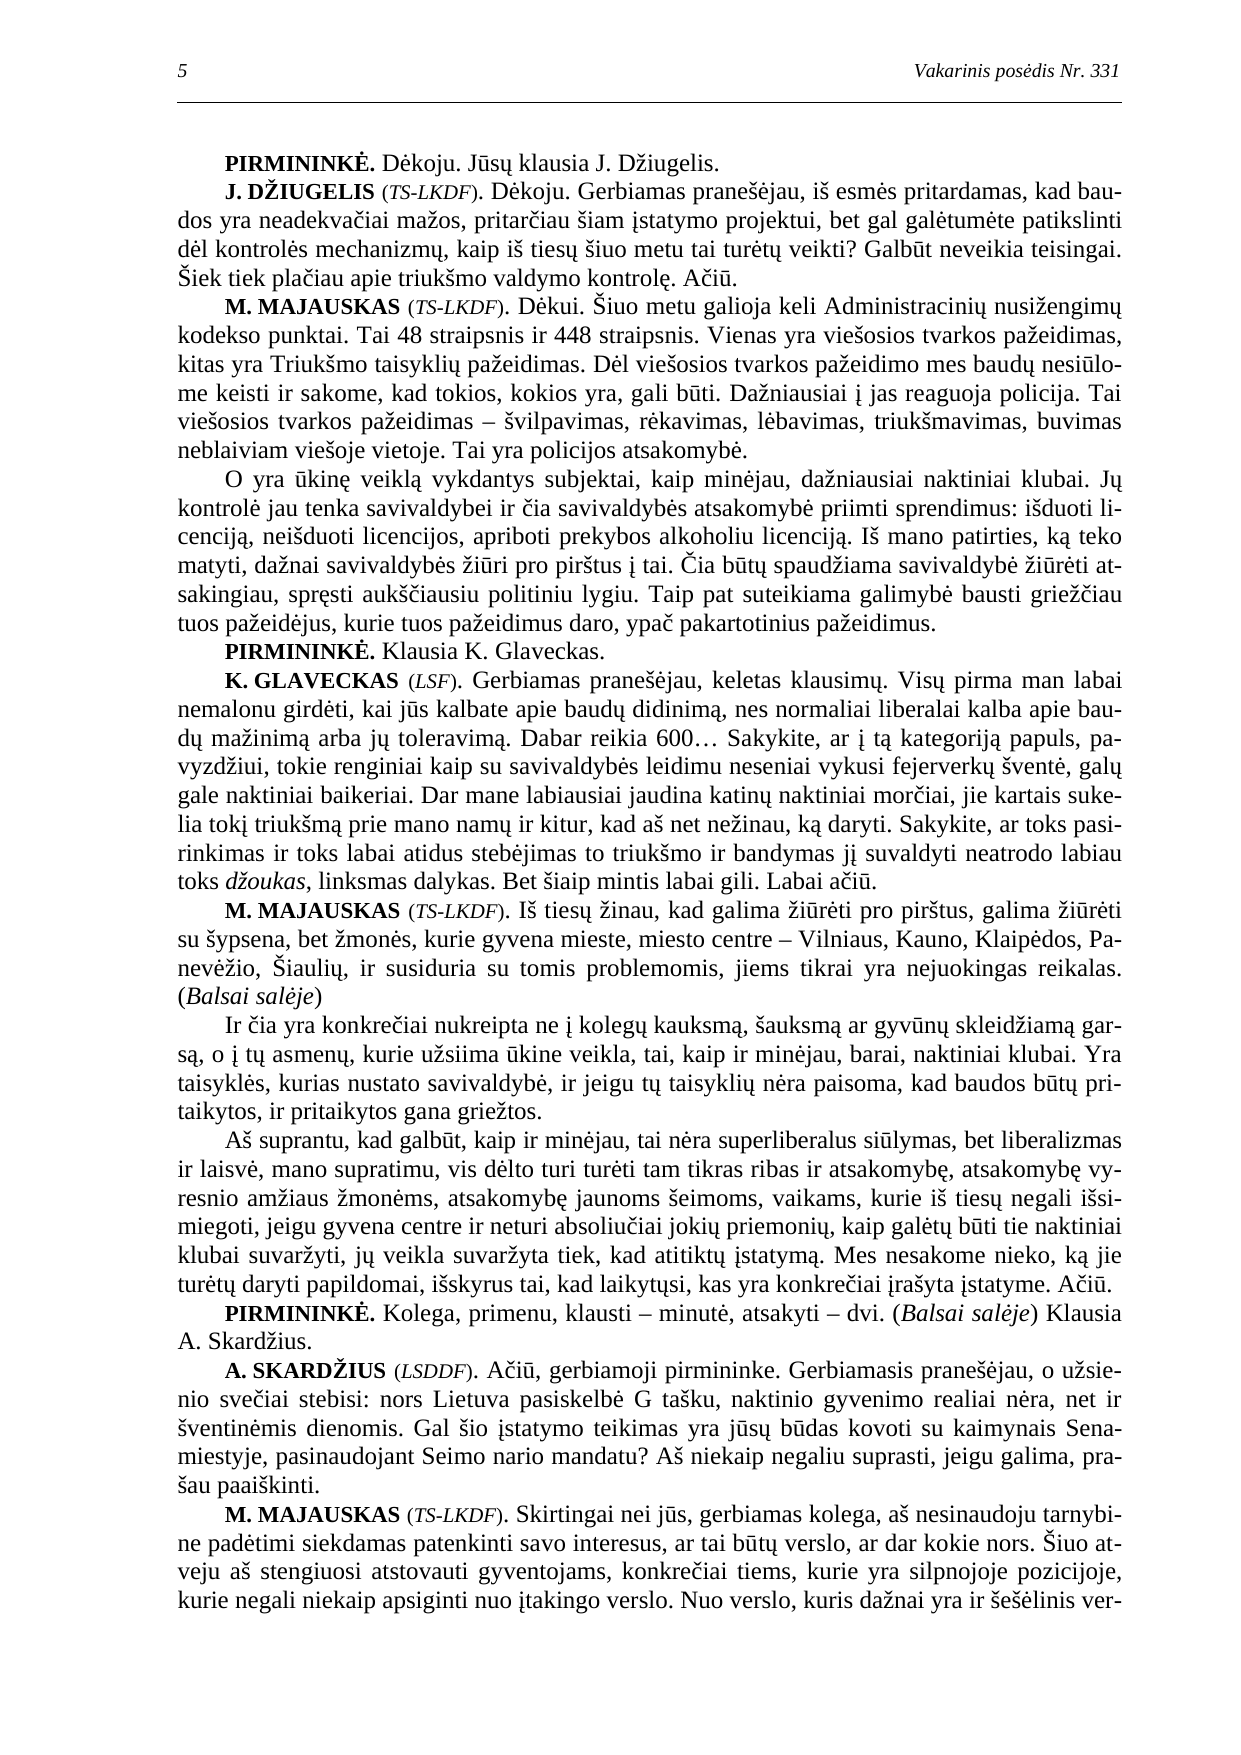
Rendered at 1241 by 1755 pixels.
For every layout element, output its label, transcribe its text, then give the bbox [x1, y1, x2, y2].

text M. MAJAUSKAS (TS-LKDF). Dė­kui. Šiuo me­tu ga­lio­ja ke­li Ad­mi­nist­ra­ci­nių nu­si­žen­gi­mų ko­dek­so punk­tai. Tai 48 straips­nis ir 448 straips­nis. Vie­nas yra vie­šo­sios tvar­kos pa­žei­di­mas, ki­tas yra Triukš­mo tai­syk­lių pa­žei­di­mas. Dėl vie­šo­sios tvar­kos pa­žei­di­mo mes bau­dų ne­siū­lo­me keis­ti ir sa­ko­me, kad to­kios, ko­kios yra, ga­li bū­ti. Daž­niau­siai į jas re­a­guo­ja po­li­ci­ja. Tai vie­šo­sios tvar­kos pa­žei­di­mas – švil­pa­vi­mas, rė­ka­vi­mas, lė­ba­vi­mas, triukš­ma­vi­mas, bu­vi­mas ne­blai­viam vie­šo­je vie­to­je. Tai yra po­li­ci­jos at­sa­ko­my­bė. [177, 291, 1122, 464]
text M. MAJAUSKAS (TS-LKDF). Skir­tin­gai nei jūs, ger­bia­mas ko­le­ga, aš ne­si­nau­do­ju tar­ny­bi­ne pa­dė­ti­mi siek­da­mas pa­ten­kin­ti sa­vo in­te­re­sus, ar tai bū­tų ver­slo, ar dar ko­kie nors. Šiuo at­ve­ju aš sten­giuo­si at­sto­vau­ti gy­ven­to­jams, kon­kre­čiai tiems, ku­rie yra sil­pno­jo­je po­zi­ci­jo­je, ku­rie ne­ga­li nie­kaip ap­si­gin­ti nuo įta­kin­go ver­slo. Nuo ver­slo, ku­ris daž­nai yra ir še­šė­li­nis ver­ [177, 1499, 1122, 1614]
text Aš su­pran­tu, kad gal­būt, kaip ir mi­nė­jau, tai nė­ra su­per­li­be­ra­lus siū­ly­mas, bet li­be­ra­liz­mas ir lais­vė, ma­no su­pra­ti­mu, vis dėl­to tu­ri tu­rė­ti tam tik­ras ri­bas ir at­sa­ko­my­bę, at­sa­ko­my­bę vy­res­nio am­žiaus žmo­nėms, at­sa­ko­my­bę jau­noms šei­moms, vai­kams, ku­rie iš tie­sų ne­ga­li iš­si­mie­go­ti, jei­gu gy­ve­na cen­tre ir ne­tu­ri ab­so­liu­čiai jo­kių prie­mo­nių, kaip ga­lė­tų bū­ti tie nak­ti­niai klu­bai su­var­žy­ti, jų veik­la su­var­žy­ta tiek, kad ati­tik­tų įsta­ty­mą. Mes ne­sa­ko­me nie­ko, ką jie tu­rė­tų da­ry­ti pa­pil­do­mai, iš­sky­rus tai, kad lai­ky­tų­si, kas yra kon­kre­čiai įra­šy­ta įsta­ty­me. Ačiū. [177, 1125, 1122, 1298]
text O yra ūki­nę veik­lą vyk­dan­tys sub­jek­tai, kaip mi­nė­jau, daž­niau­siai nak­ti­niai klu­bai. Jų kon­tro­lė jau ten­ka sa­vi­val­dy­bei ir čia sa­vi­val­dy­bės at­sa­ko­my­bė pri­im­ti spren­di­mus: iš­duo­ti li­cen­ci­ją, ne­iš­duo­ti li­cen­ci­jos, ap­ri­bo­ti pre­ky­bos al­ko­ho­liu li­cen­ci­ją. Iš ma­no pa­tir­ties, ką te­ko ma­ty­ti, daž­nai sa­vi­val­dy­bės žiū­ri pro pirš­tus į tai. Čia bū­tų spau­džia­ma sa­vi­val­dy­bė žiū­rė­ti at­sa­kin­giau, spręs­ti aukš­čiau­siu po­li­ti­niu ly­giu. Taip pat su­tei­kia­ma ga­li­my­bė baus­ti griež­čiau tuos pa­žei­dė­jus, ku­rie tuos pa­žei­di­mus da­ro, ypač pa­kar­to­ti­nius pa­žei­di­mus. [177, 464, 1122, 636]
text Ir čia yra kon­kre­čiai nu­kreip­ta ne į ko­le­gų kauks­mą, šauks­mą ar gy­vū­nų sklei­džia­mą gar­są, o į tų as­me­nų, ku­rie už­si­i­ma ūki­ne veik­la, tai, kaip ir mi­nė­jau, ba­rai, nak­ti­niai klu­bai. Yra tai­syk­lės, ku­rias nu­sta­to sa­vi­val­dy­bė, ir jei­gu tų tai­syk­lių nė­ra pai­so­ma, kad bau­dos bū­tų pri­tai­ky­tos, ir pri­tai­ky­tos ga­na griež­tos. [177, 1010, 1122, 1125]
text PIRMININKĖ. Dė­ko­ju. Jū­sų klau­sia J. Džiu­ge­lis. [177, 148, 1122, 176]
text A. SKARDŽIUS (LSDDF). Ačiū, ger­bia­mo­ji pir­mi­nin­ke. Ger­bia­ma­sis pra­ne­šė­jau, o už­sie­nio sve­čiai ste­bi­si: nors Lie­tu­va pa­si­skel­bė G taš­ku, nak­ti­nio gy­ve­ni­mo re­a­liai nė­ra, net ir šven­ti­nė­mis die­no­mis. Gal šio įsta­ty­mo tei­ki­mas yra jū­sų bū­das ko­vo­ti su kai­my­nais Se­na­mies­ty­je, pa­si­nau­do­jant Sei­mo na­rio man­da­tu? Aš nie­kaip ne­ga­liu su­pras­ti, jei­gu ga­li­ma, pra­šau pa­aiš­kin­­ti. [177, 1355, 1122, 1499]
text K. GLAVECKAS (LSF). Ger­bia­mas pra­ne­šė­jau, ke­le­tas klau­si­mų. Vi­sų pir­ma man la­bai ne­ma­lo­nu gir­dė­ti, kai jūs kal­ba­te apie bau­dų di­di­ni­mą, nes nor­ma­liai li­be­ra­lai kal­ba apie bau­dų ma­ži­ni­mą ar­ba jų to­le­ra­vi­mą. Da­bar rei­kia 600… Sa­ky­ki­te, ar į tą ka­te­go­ri­ją pa­puls, pa­vyz­džiui, to­kie ren­gi­niai kaip su sa­vi­val­dy­bės lei­di­mu ne­se­niai vy­ku­si fe­jer­ver­kų šven­tė, ga­lų ga­le nak­ti­niai bai­ke­riai. Dar ma­ne la­biau­siai jau­di­na ka­ti­nų nak­ti­niai mor­čiai, jie kar­tais su­ke­lia to­kį triukš­mą prie ma­no na­mų ir ki­tur, kad aš net ne­ži­nau, ką da­ry­ti. Sa­ky­ki­te, ar toks pa­si­rin­ki­mas ir toks la­bai ati­dus ste­bė­ji­mas to triukš­mo ir ban­dy­mas jį su­val­dy­ti ne­at­ro­do la­biau toks džou­kas, links­mas da­ly­kas. Bet šiaip min­tis la­bai gi­li. La­bai ačiū. [177, 665, 1122, 895]
text J. DŽIUGELIS (TS-LKDF). Dė­ko­ju. Ger­bia­mas pra­ne­šė­jau, iš es­mės pri­tar­da­mas, kad bau­dos yra ne­adek­va­čiai ma­žos, pri­tar­čiau šiam įsta­ty­mo pro­jek­tui, bet gal ga­lė­tu­mė­te pa­tiks­lin­ti dėl kon­tro­lės me­cha­niz­mų, kaip iš tie­sų šiuo me­tu tai tu­rė­tų veik­ti? Gal­būt ne­vei­kia tei­sin­gai. Šiek tiek pla­čiau apie triukš­mo val­dy­mo kon­tro­lę. Ačiū. [177, 176, 1122, 291]
text PIRMININKĖ. Klau­sia K. Gla­vec­kas. [177, 636, 1122, 665]
text PIRMININKĖ. Ko­le­ga, pri­me­nu, klaus­ti – mi­nu­tė, at­sa­ky­ti – dvi. (Bal­sai sa­lė­je) Klau­sia A. Skar­džius. [177, 1298, 1122, 1355]
text M. MAJAUSKAS (TS-LKDF). Iš tie­sų ži­nau, kad ga­li­ma žiū­rė­ti pro pirš­tus, ga­li­ma žiū­rė­ti su šyp­se­na, bet žmo­nės, ku­rie gy­ve­na mies­te, mies­to cen­tre – Vil­niaus, Kau­no, Klai­pė­dos, Pa­ne­vė­žio, Šiau­lių, ir su­si­du­ria su to­mis pro­ble­mo­mis, jiems tik­rai yra ne­juo­kin­gas rei­ka­las. (Bal­sai sa­lė­je) [177, 895, 1122, 1010]
